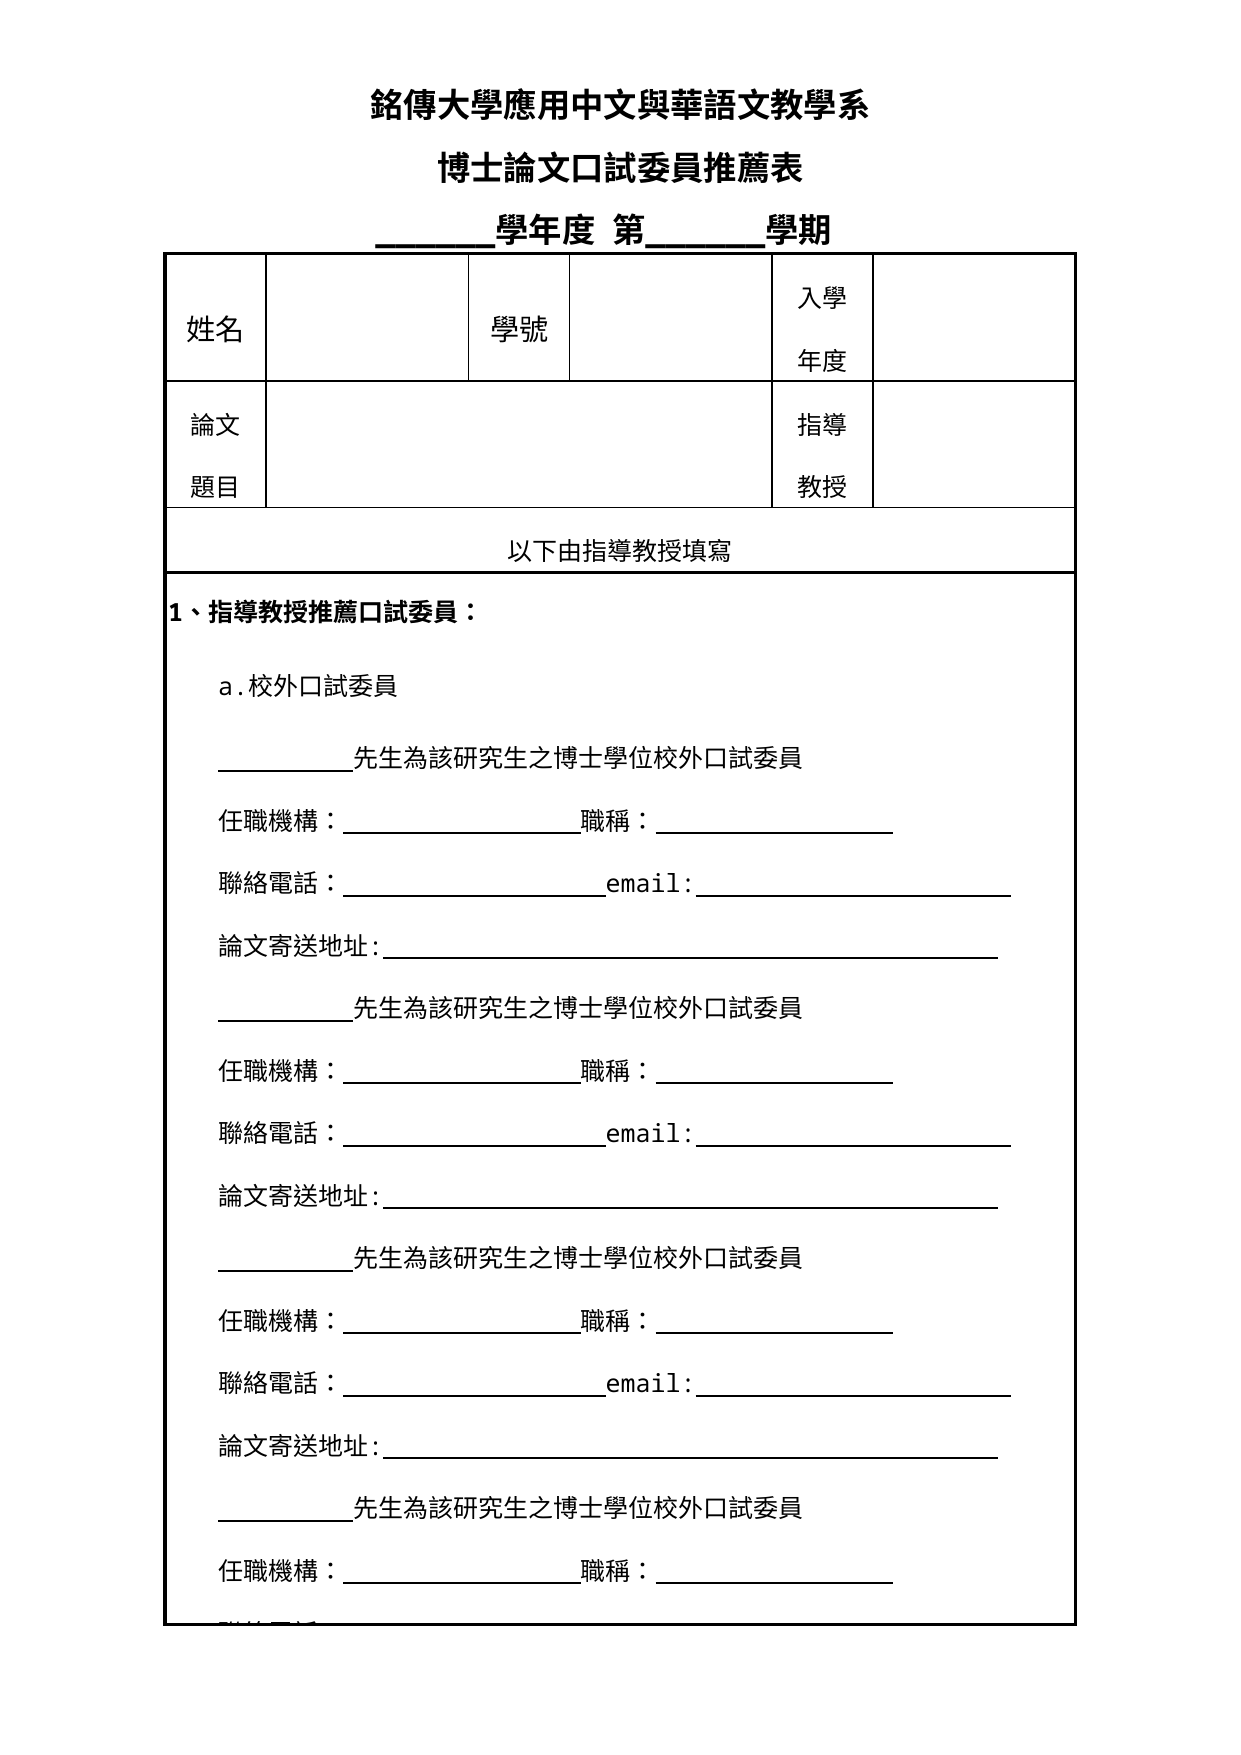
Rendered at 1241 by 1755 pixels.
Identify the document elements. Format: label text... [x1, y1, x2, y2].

text 博士論文口試委員推薦表 [187, 127, 1053, 189]
table_header [874, 255, 1074, 380]
table_header [267, 255, 468, 380]
table_header 姓名 [167, 255, 265, 380]
text ______學年度 第______學期 [187, 189, 1053, 252]
table_header 學號 [469, 255, 569, 380]
table_cell 以下由指導教授填寫 [167, 508, 1074, 571]
table_cell 論文 題目 [167, 382, 265, 507]
table_cell [267, 382, 771, 507]
table_header [570, 255, 771, 380]
text 銘傳大學應用中文與華語文教學系 [187, 64, 1053, 127]
table_cell 1、指導教授推薦口試委員： a.校外口試委員 先生為該研究生之博士學位校外口試委員 任職機構： 職稱： 聯絡電話： email: 論文寄送地址: 先生為該研究生之博士學位校外口試委員 任職機構： 職稱： 聯絡電話： email: 論文寄送地址: 先生為該研究生之博士學位校外口試委員 任職機構： 職稱： 聯絡電話： email: 論文寄送地址: 先生為該研究生之博士學位校外口試委員 任職機構： 職稱： 聯絡電話： email: 論文寄送地址: b.校內口試委員 教授為該研究生之博士學位學位校內口試委員 教授為該研究生之博士學位學位校內口試委員 *推薦的口試委員不足，或時間無法配合，由系主任指定。 指導教授： (簽章) 中華民國 年 月 日 [167, 574, 1074, 1623]
table_cell 指導 教授 [773, 382, 872, 507]
table_header 入學 年度 [773, 255, 872, 380]
table_cell [874, 382, 1074, 507]
